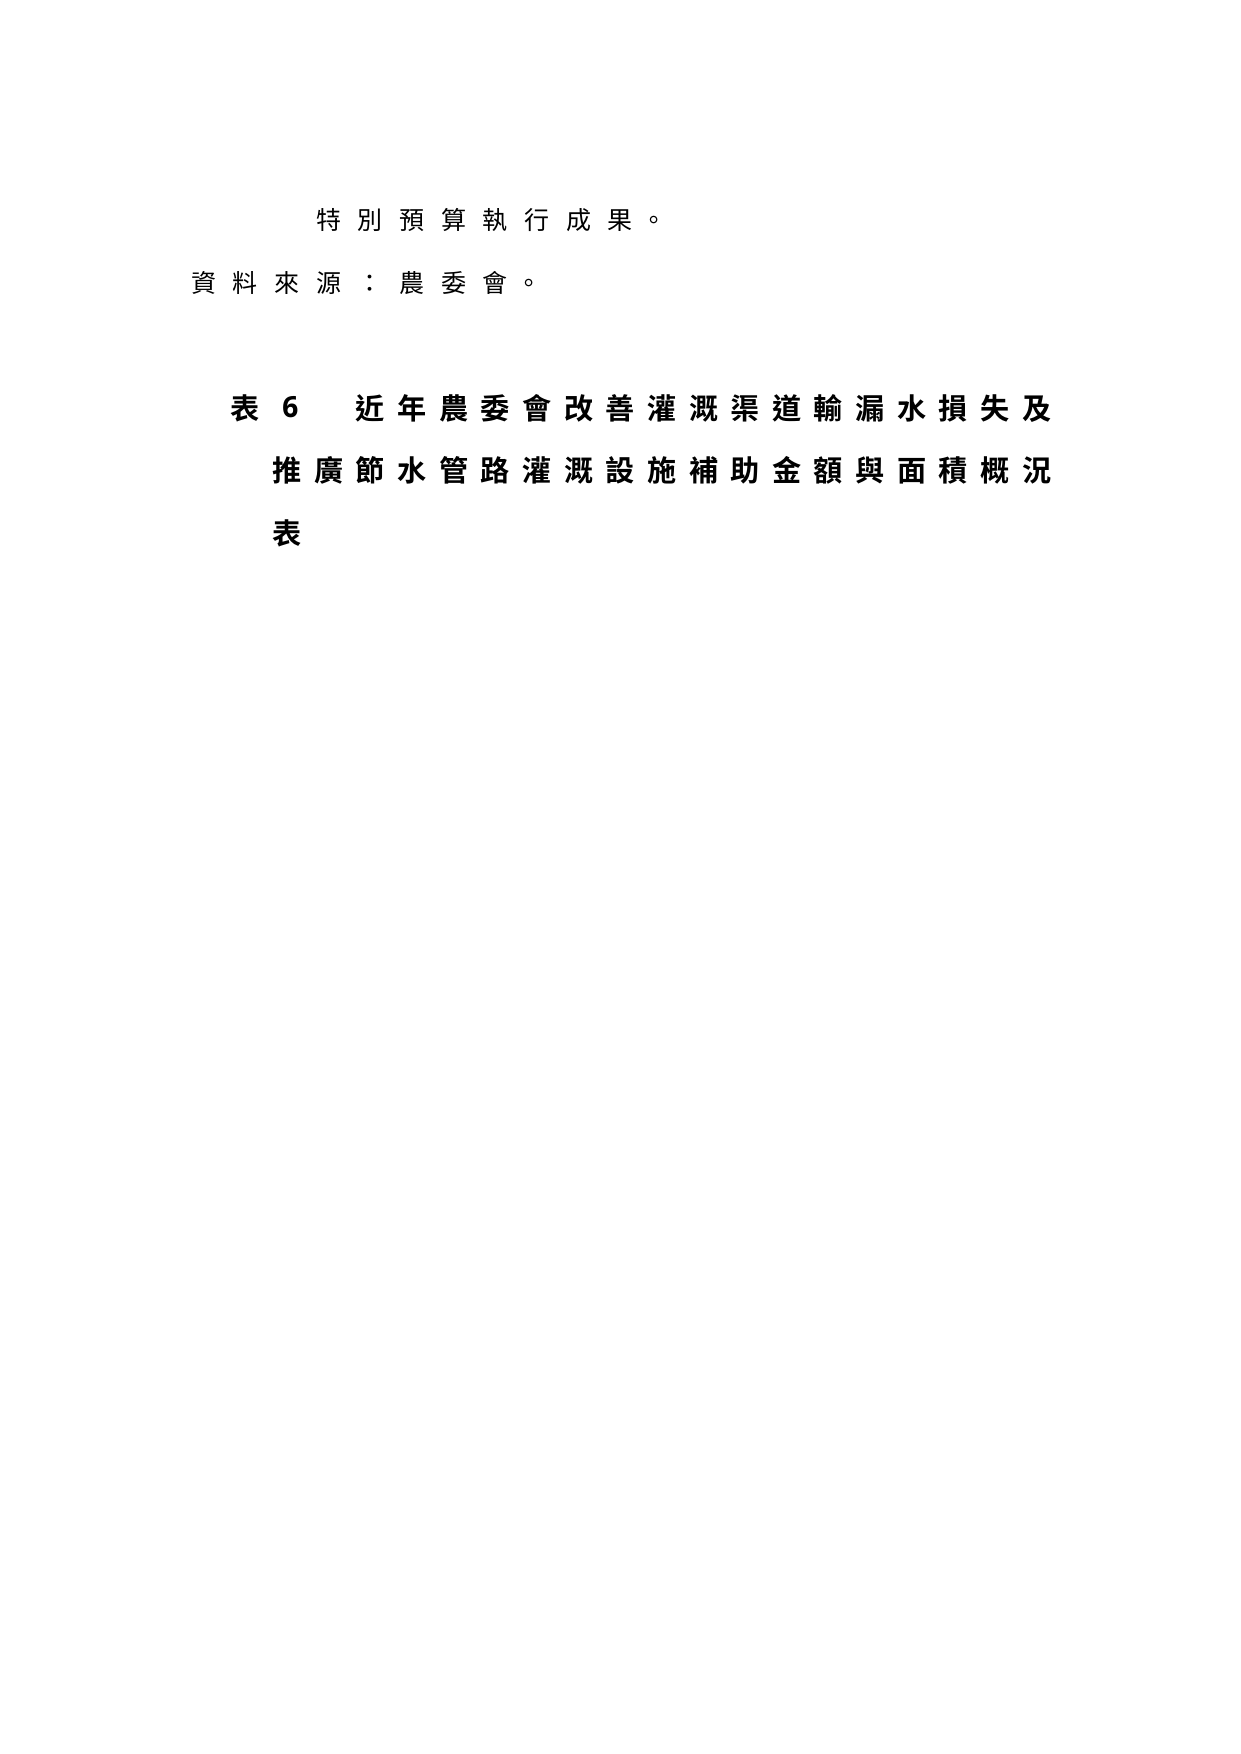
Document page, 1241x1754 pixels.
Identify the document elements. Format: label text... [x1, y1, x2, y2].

text 資料來源：農委會。 [183, 240, 1058, 302]
text 表6 近年農委會改善灌溉渠道輸漏水損失及推廣節水管路灌溉設施補助金額與面積概況表 [185, 365, 1058, 552]
text 特別預算執行成果。 [183, 177, 1058, 240]
